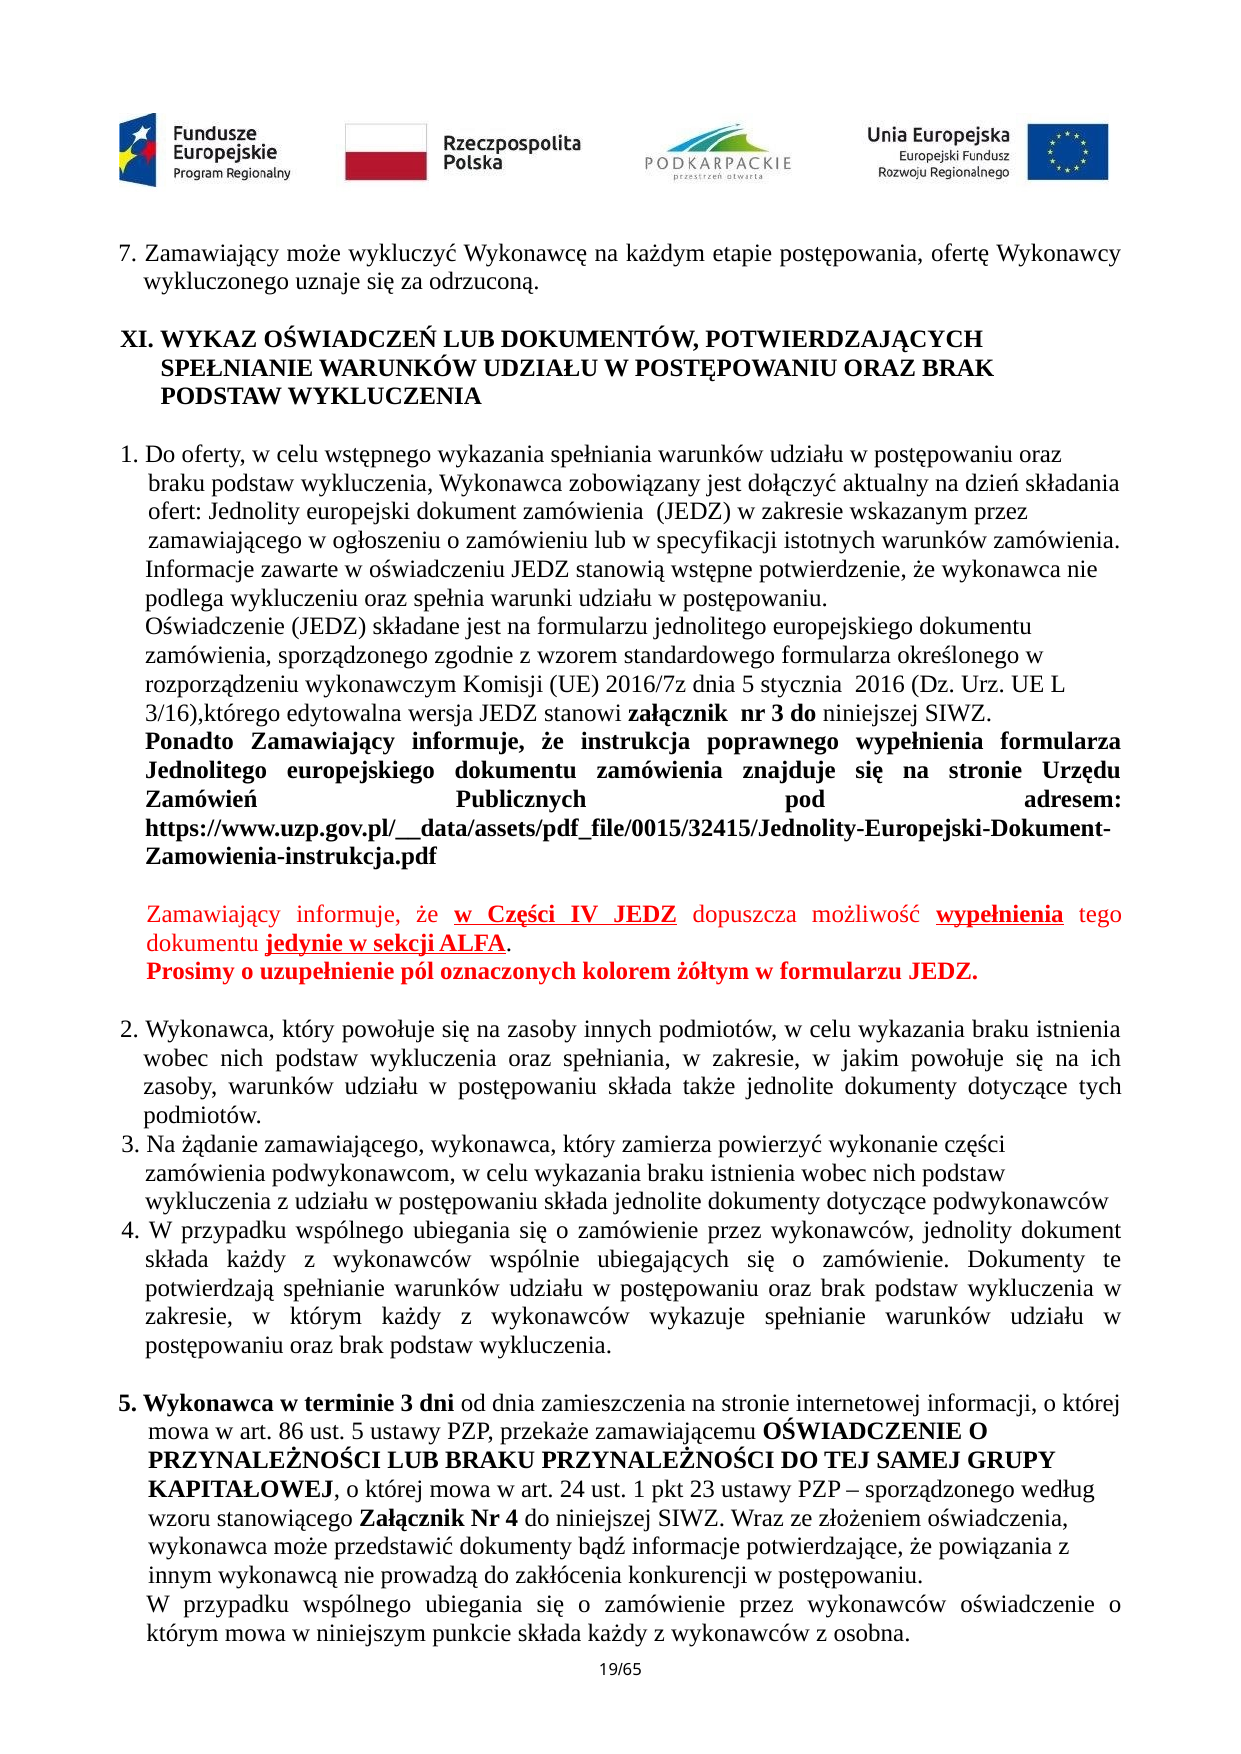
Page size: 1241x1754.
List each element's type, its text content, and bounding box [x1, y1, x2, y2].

picture [119, 113, 1117, 192]
text 7. Zamawiający może wykluczyć Wykonawcę na każdym etapie postępowania, ofertę Wykonawcy wykluczonego uznaje się za odrzuconą. [118, 238, 1122, 295]
text Oświadczenie (JEDZ) składane jest na formularzu jednolitego europejskiego dokumentu zamówienia, sporządzonego zgodnie z wzorem standardowego formularza określonego w rozporządzeniu wykonawczym Komisji (UE) 2016/7z dnia 5 stycznia 2016 (Dz. Urz. UE L 3/16),którego edytowalna wersja JEDZ stanowi załącznik nr 3 do niniejszej SIWZ. [145, 611, 1122, 726]
text 5. Wykonawca w terminie 3 dni od dnia zamieszczenia na stronie internetowej informacji, o której mowa w art. 86 ust. 5 ustawy PZP, przekaże zamawiającemu OŚWIADCZENIE O PRZYNALEŻNOŚCI LUB BRAKU PRZYNALEŻNOŚCI DO TEJ SAMEJ GRUPY KAPITAŁOWEJ, o której mowa w art. 24 ust. 1 pkt 23 ustawy PZP – sporządzonego według wzoru stanowiącego Załącznik Nr 4 do niniejszej SIWZ. Wraz ze złożeniem oświadczenia, wykonawca może przedstawić dokumenty bądź informacje potwierdzające, że powiązania z innym wykonawcą nie prowadzą do zakłócenia konkurencji w postępowaniu. [118, 1388, 1122, 1589]
text 3. Na żądanie zamawiającego, wykonawca, który zamierza powierzyć wykonanie części zamówienia podwykonawcom, w celu wykazania braku istnienia wobec nich podstaw wykluczenia z udziału w postępowaniu składa jednolite dokumenty dotyczące podwykonawców [121, 1129, 1122, 1215]
text XI. WYKAZ OŚWIADCZEŃ LUB DOKUMENTÓW, POTWIERDZAJĄCYCH SPEŁNIANIE WARUNKÓW UDZIAŁU W POSTĘPOWANIU ORAZ BRAK PODSTAW WYKLUCZENIA [120, 324, 1122, 410]
text 1. Do oferty, w celu wstępnego wykazania spełniania warunków udziału w postępowaniu oraz braku podstaw wykluczenia, Wykonawca zobowiązany jest dołączyć aktualny na dzień składania ofert: Jednolity europejski dokument zamówienia (JEDZ) w zakresie wskazanym przez zamawiającego w ogłoszeniu o zamówieniu lub w specyfikacji istotnych warunków zamówienia. [120, 439, 1122, 554]
text Prosimy o uzupełnienie pól oznaczonych kolorem żółtym w formularzu JEDZ. [146, 956, 1122, 985]
text 2. Wykonawca, który powołuje się na zasoby innych podmiotów, w celu wykazania braku istnienia wobec nich podstaw wykluczenia oraz spełniania, w zakresie, w jakim powołuje się na ich zasoby, warunków udziału w postępowaniu składa także jednolite dokumenty dotyczące tych podmiotów. [120, 1014, 1122, 1129]
text W przypadku wspólnego ubiegania się o zamówienie przez wykonawców oświadczenie o którym mowa w niniejszym punkcie składa każdy z wykonawców z osobna. [146, 1589, 1122, 1646]
text 4. W przypadku wspólnego ubiegania się o zamówienie przez wykonawców, jednolity dokument składa każdy z wykonawców wspólnie ubiegających się o zamówienie. Dokumenty te potwierdzają spełnianie warunków udziału w postępowaniu oraz brak podstaw wykluczenia w zakresie, w którym każdy z wykonawców wykazuje spełnianie warunków udziału w postępowaniu oraz brak podstaw wykluczenia. [121, 1215, 1122, 1359]
text Ponadto Zamawiający informuje, że instrukcja poprawnego wypełnienia formularza Jednolitego europejskiego dokumentu zamówienia znajduje się na stronie Urzędu Zamówień Publicznych pod adresem: https://www.uzp.gov.pl/__data/assets/pdf_file/0015/32415/Jednolity-Europejski-Dokument-Zamowienia-instrukcja.pdf [145, 726, 1122, 870]
text Informacje zawarte w oświadczeniu JEDZ stanowią wstępne potwierdzenie, że wykonawca nie podlega wykluczeniu oraz spełnia warunki udziału w postępowaniu. [145, 554, 1122, 611]
text Zamawiający informuje, że w Części IV JEDZ dopuszcza możliwość wypełnienia tego dokumentu jedynie w sekcji ALFA. [146, 899, 1122, 956]
